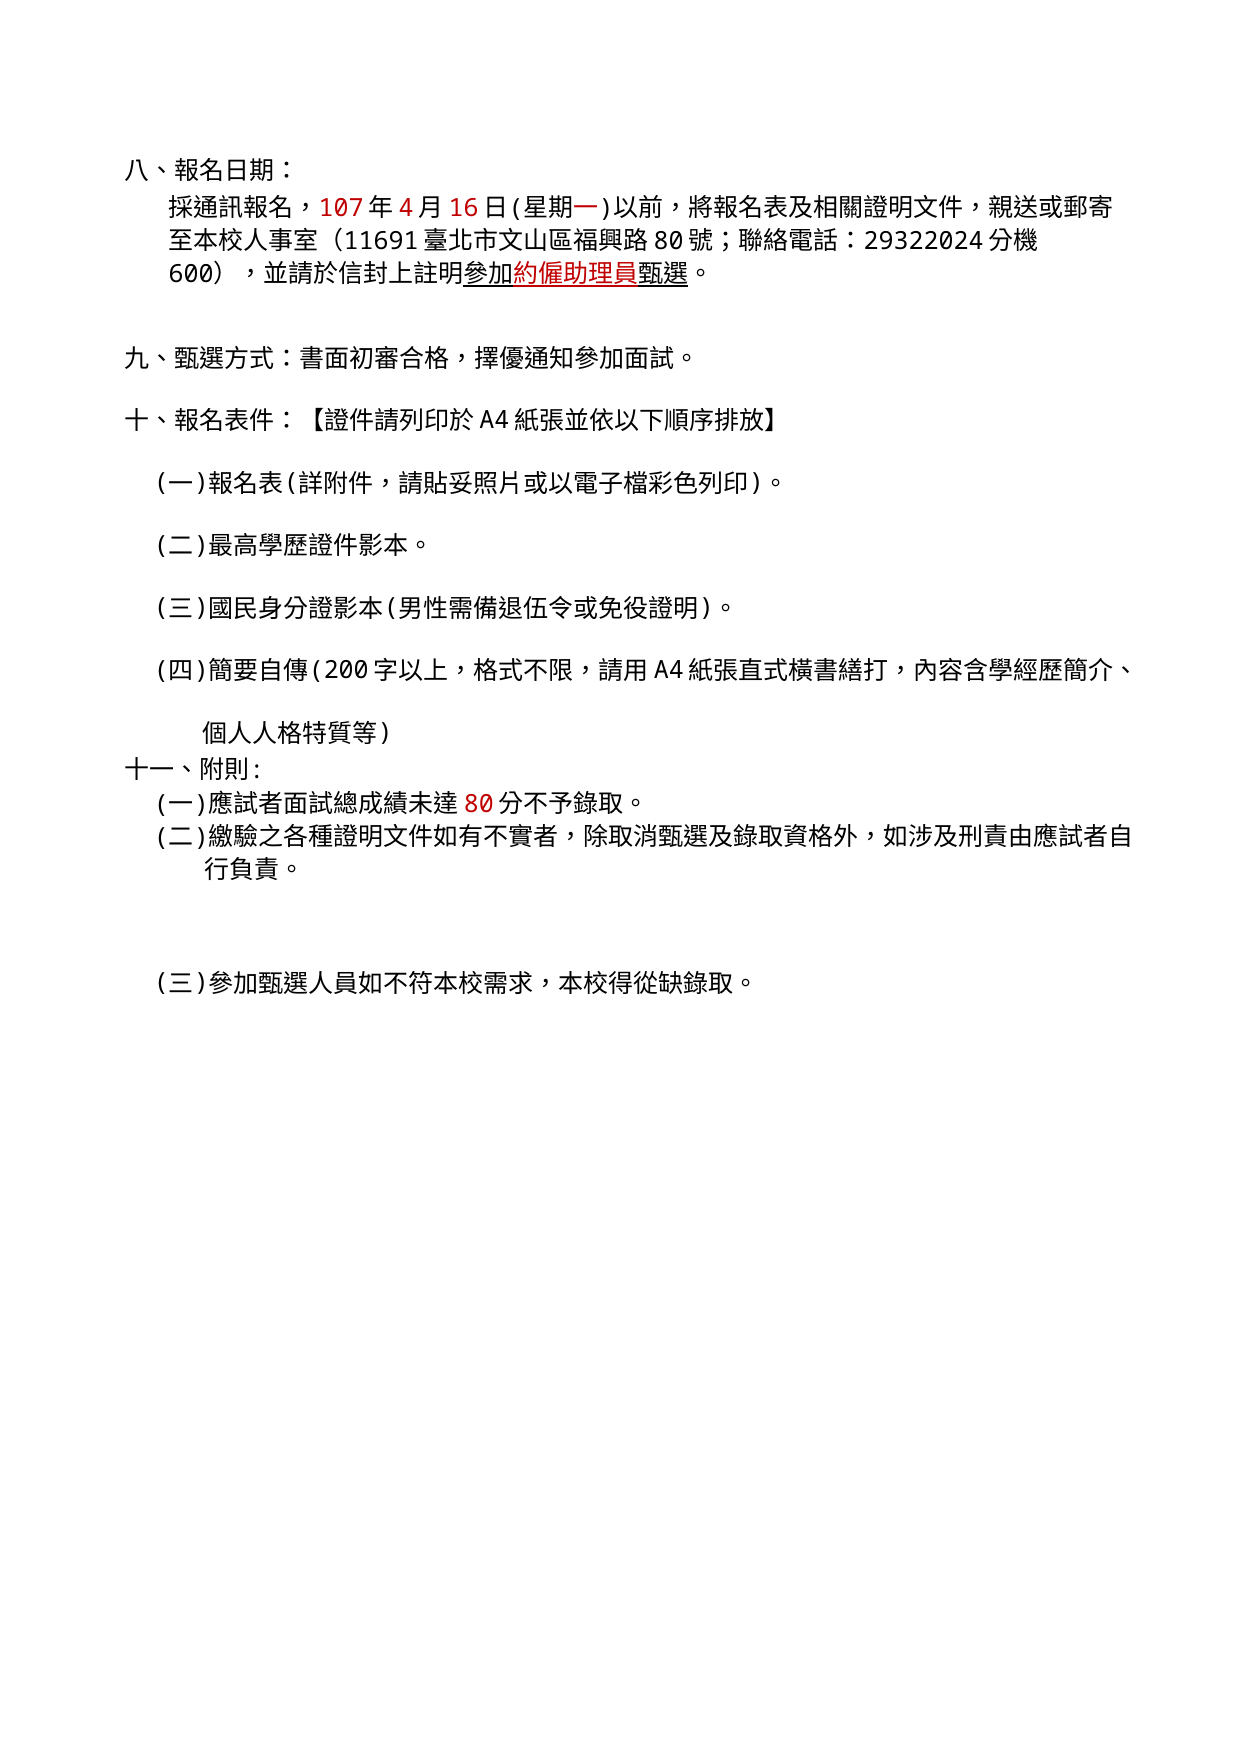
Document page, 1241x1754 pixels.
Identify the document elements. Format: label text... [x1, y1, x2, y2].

text 九、甄選方式：書面初審合格，擇優通知參加面試。 [124, 314, 1137, 377]
text (二)繳驗之各種證明文件如有不實者，除取消甄選及錄取資格外，如涉及刑責由應試者自行負責。 [153, 819, 1137, 885]
text (三)國民身分證影本(男性需備退伍令或免役證明)。 [153, 564, 1137, 627]
text 十、報名表件：【證件請列印於A4紙張並依以下順序排放】 [124, 377, 1137, 439]
text (三)參加甄選人員如不符本校需求，本校得從缺錄取。 [153, 939, 1137, 1002]
text (一)報名表(詳附件，請貼妥照片或以電子檔彩色列印)。 [153, 439, 1137, 502]
text (四)簡要自傳(200字以上，格式不限，請用A4紙張直式橫書繕打，內容含學經歷簡介、個人人格特質等) [153, 627, 1137, 752]
text (一)應試者面試總成績未達80分不予錄取。 [153, 785, 1137, 819]
text 八、報名日期： [124, 127, 1137, 189]
text (二)最高學歷證件影本。 [153, 502, 1137, 564]
text 十一、附則: [124, 752, 1137, 785]
text 採通訊報名，107年4月16日(星期一)以前，將報名表及相關證明文件，親送或郵寄至本校人事室（11691臺北市文山區福興路80號；聯絡電話：29322024分機600），並請於信封上註明參加約僱助理員甄選。 [168, 189, 1124, 289]
